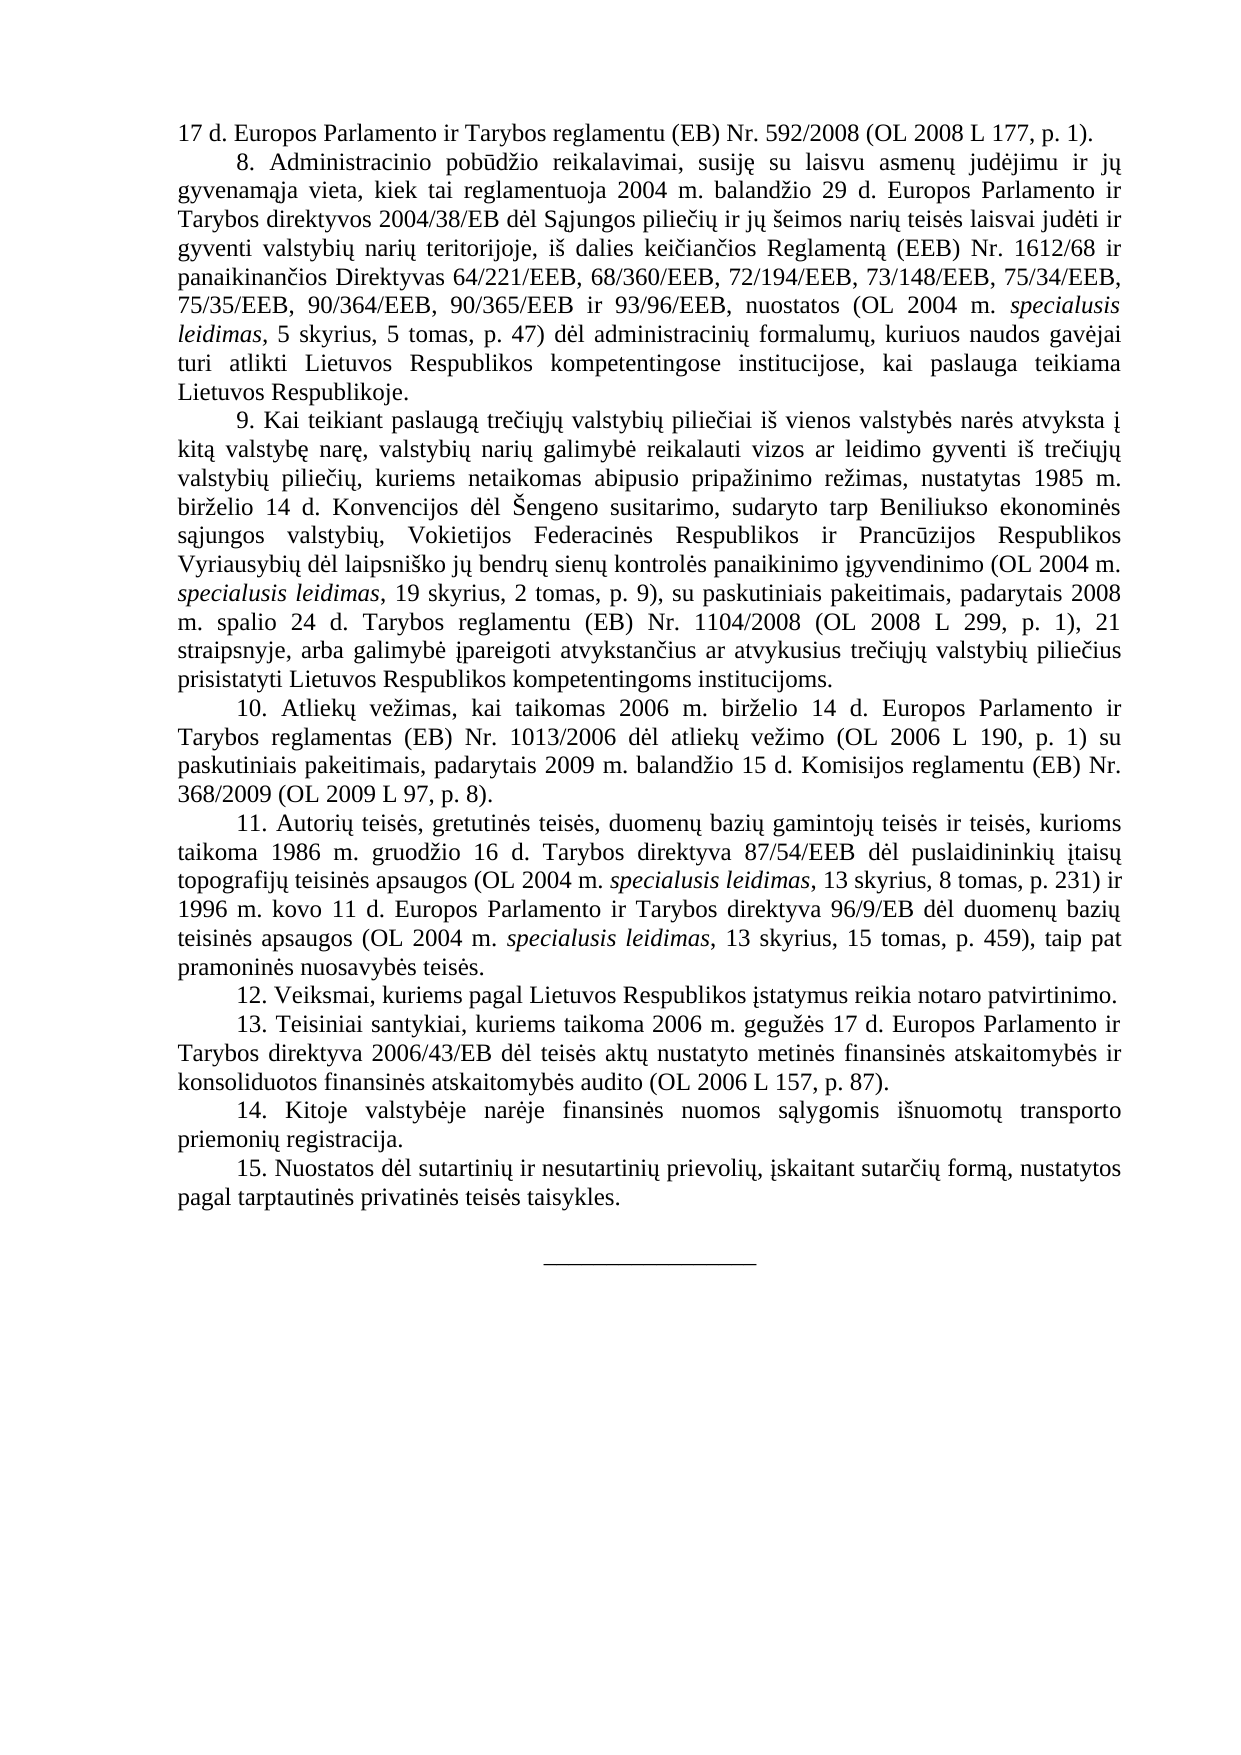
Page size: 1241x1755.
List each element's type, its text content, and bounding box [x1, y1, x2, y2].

text 9. Kai teikiant paslaugą trečiųjų valstybių piliečiai iš vienos valstybės narės atvyksta į kitą valstybę narę, valstybių narių galimybė reikalauti vizos ar leidimo gyventi iš trečiųjų valstybių piliečių, kuriems netaikomas abipusio pripažinimo režimas, nustatytas 1985 m. birželio 14 d. Konvencijos dėl Šengeno susitarimo, sudaryto tarp Beniliukso ekonominės sąjungos valstybių, Vokietijos Federacinės Respublikos ir Prancūzijos Respublikos Vyriausybių dėl laipsniško jų bendrų sienų kontrolės panaikinimo įgyvendinimo (OL 2004 m. specialusis leidimas, 19 skyrius, 2 tomas, p. 9), su paskutiniais pakeitimais, padarytais 2008 m. spalio 24 d. Tarybos reglamentu (EB) Nr. 1104/2008 (OL 2008 L 299, p. 1), 21 straipsnyje, arba galimybė įpareigoti atvykstančius ar atvykusius trečiųjų valstybių piliečius prisistatyti Lietuvos Respublikos kompetentingoms institucijoms. [177, 406, 1122, 693]
text _________________ [177, 1239, 1122, 1268]
text 13. Teisiniai santykiai, kuriems taikoma 2006 m. gegužės 17 d. Europos Parlamento ir Tarybos direktyva 2006/43/EB dėl teisės aktų nustatyto metinės finansinės atskaitomybės ir konsoliduotos finansinės atskaitomybės audito (OL 2006 L 157, p. 87). [177, 1009, 1122, 1096]
text 15. Nuostatos dėl sutartinių ir nesutartinių prievolių, įskaitant sutarčių formą, nustatytos pagal tarptautinės privatinės teisės taisykles. [177, 1153, 1122, 1211]
text 11. Autorių teisės, gretutinės teisės, duomenų bazių gamintojų teisės ir teisės, kurioms taikoma 1986 m. gruodžio 16 d. Tarybos direktyva 87/54/EEB dėl puslaidininkių įtaisų topografijų teisinės apsaugos (OL 2004 m. specialusis leidimas, 13 skyrius, 8 tomas, p. 231) ir 1996 m. kovo 11 d. Europos Parlamento ir Tarybos direktyva 96/9/EB dėl duomenų bazių teisinės apsaugos (OL 2004 m. specialusis leidimas, 13 skyrius, 15 tomas, p. 459), taip pat pramoninės nuosavybės teisės. [177, 808, 1122, 981]
text 12. Veiksmai, kuriems pagal Lietuvos Respublikos įstatymus reikia notaro patvirtinimo. [177, 981, 1122, 1009]
text 10. Atliekų vežimas, kai taikomas 2006 m. birželio 14 d. Europos Parlamento ir Tarybos reglamentas (EB) Nr. 1013/2006 dėl atliekų vežimo (OL 2006 L 190, p. 1) su paskutiniais pakeitimais, padarytais 2009 m. balandžio 15 d. Komisijos reglamentu (EB) Nr. 368/2009 (OL 2009 L 97, p. 8). [177, 693, 1122, 808]
text 8. Administracinio pobūdžio reikalavimai, susiję su laisvu asmenų judėjimu ir jų gyvenamąja vieta, kiek tai reglamentuoja 2004 m. balandžio 29 d. Europos Parlamento ir Tarybos direktyvos 2004/38/EB dėl Sąjungos piliečių ir jų šeimos narių teisės laisvai judėti ir gyventi valstybių narių teritorijoje, iš dalies keičiančios Reglamentą (EEB) Nr. 1612/68 ir panaikinančios Direktyvas 64/221/EEB, 68/360/EEB, 72/194/EEB, 73/148/EEB, 75/34/EEB, 75/35/EEB, 90/364/EEB, 90/365/EEB ir 93/96/EEB, nuostatos (OL 2004 m. specialusis leidimas, 5 skyrius, 5 tomas, p. 47) dėl administracinių formalumų, kuriuos naudos gavėjai turi atlikti Lietuvos Respublikos kompetentingose institucijose, kai paslauga teikiama Lietuvos Respublikoje. [177, 147, 1122, 406]
text 14. Kitoje valstybėje narėje finansinės nuomos sąlygomis išnuomotų transporto priemonių registracija. [177, 1096, 1122, 1153]
text 17 d. Europos Parlamento ir Tarybos reglamentu (EB) Nr. 592/2008 (OL 2008 L 177, p. 1). [177, 118, 1122, 147]
